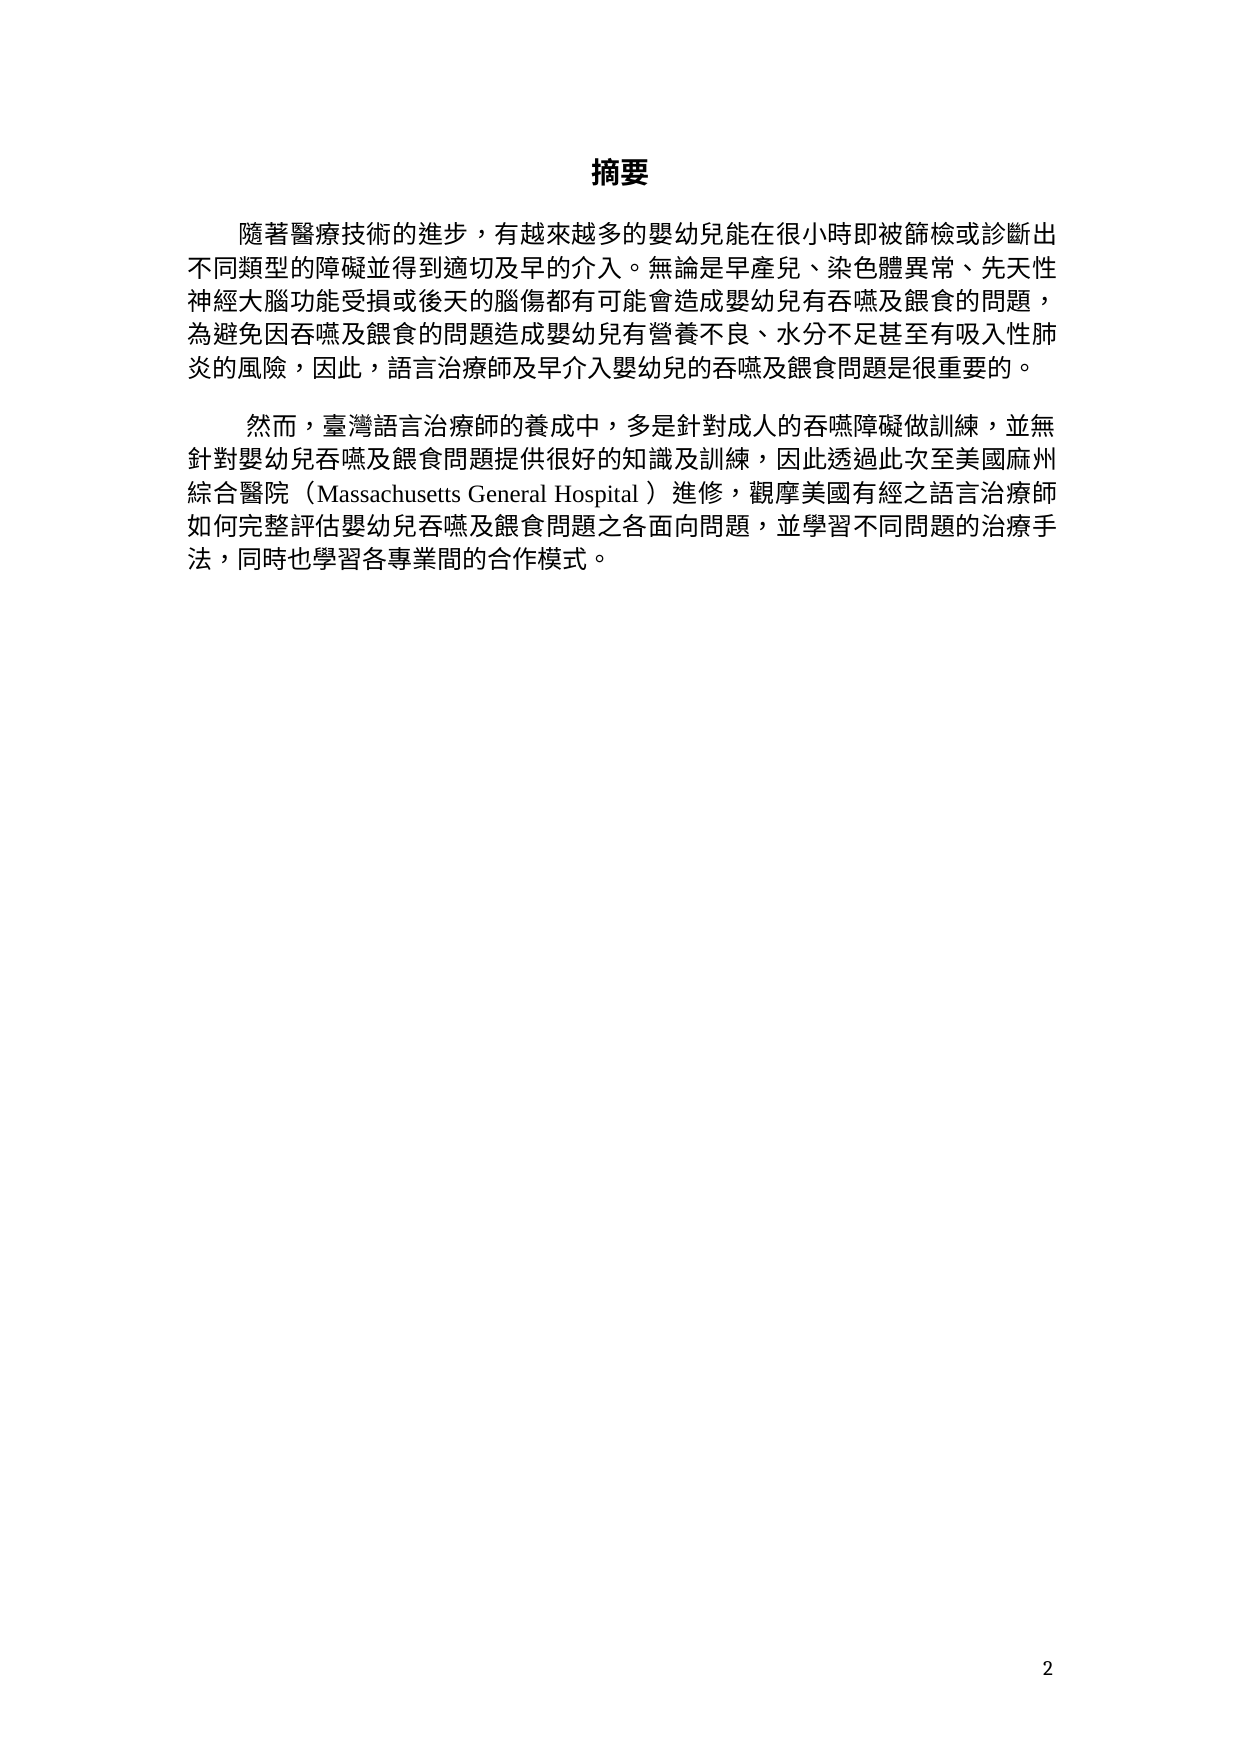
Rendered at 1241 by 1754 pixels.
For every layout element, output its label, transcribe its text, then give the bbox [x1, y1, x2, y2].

text 然而，臺灣語言治療師的養成中，多是針對成人的吞嚥障礙做訓練，並無針對嬰幼兒吞嚥及餵食問題提供很好的知識及訓練，因此透過此次至美國麻州綜合醫院（Massachusetts General Hospital ）進修，觀摩美國有經之語言治療師如何完整評估嬰幼兒吞嚥及餵食問題之各面向問題，並學習不同問題的治療手法，同時也學習各專業間的合作模式。 [187, 409, 1059, 576]
text 隨著醫療技術的進步，有越來越多的嬰幼兒能在很小時即被篩檢或診斷出不同類型的障礙並得到適切及早的介入。無論是早產兒、染色體異常、先天性神經大腦功能受損或後天的腦傷都有可能會造成嬰幼兒有吞嚥及餵食的問題，為避免因吞嚥及餵食的問題造成嬰幼兒有營養不良、水分不足甚至有吸入性肺炎的風險，因此，語言治療師及早介入嬰幼兒的吞嚥及餵食問題是很重要的。 [187, 217, 1059, 384]
subtitle 摘要 [187, 150, 1053, 192]
